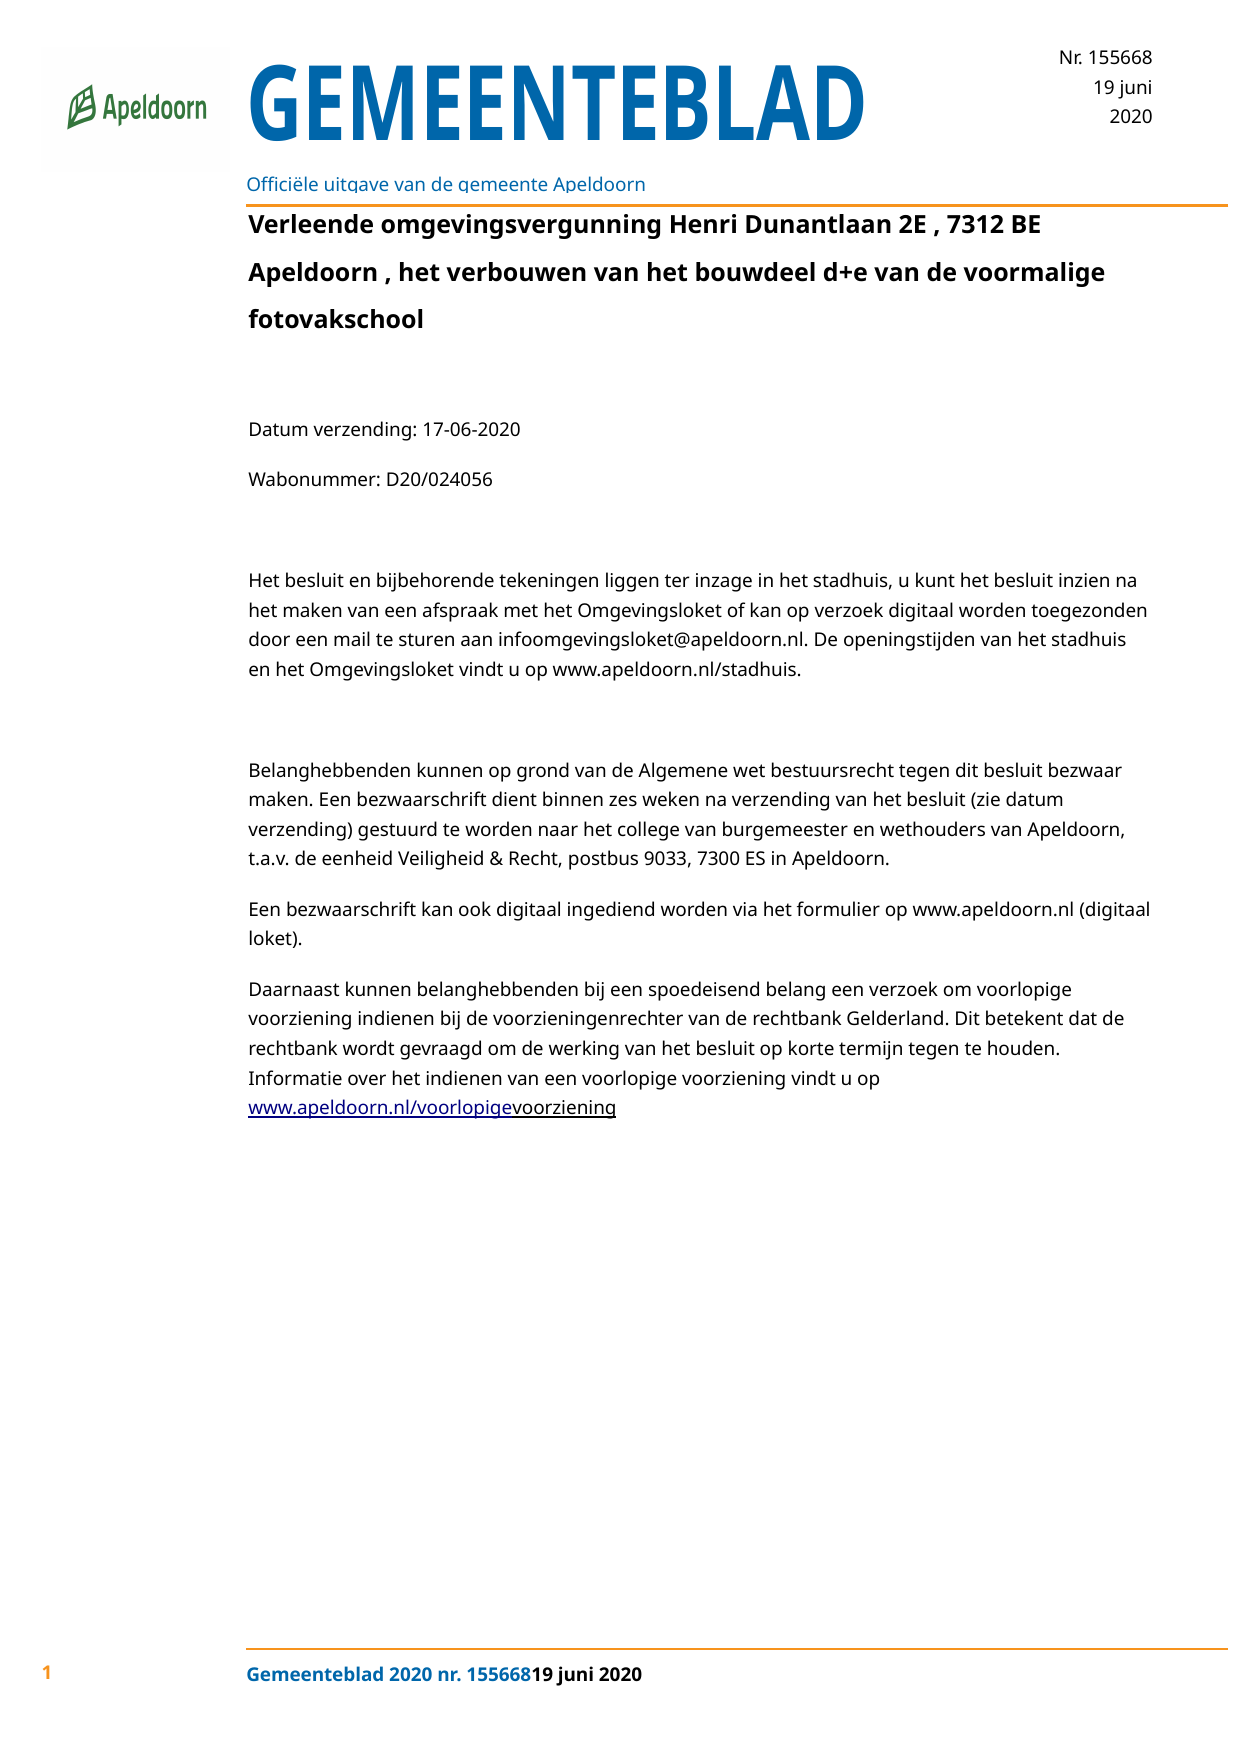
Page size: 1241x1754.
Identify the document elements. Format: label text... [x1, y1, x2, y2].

text Verleende omgevingsvergunning Henri Dunantlaan 2E , 7312 BE Apeldoorn , het verbouwen van het bouwdeel d+e van de voormalige fotovakschool [248, 207, 1152, 336]
text Een bezwaarschrift kan ook digitaal ingediend worden via het formulier op www.apeldoorn.nl (digitaal loket). [248, 896, 1152, 951]
text Daarnaast kunnen belanghebbenden bij een spoedeisend belang een verzoek om voorlopige voorziening indienen bij de voorzieningenrechter van de rechtbank Gelderland. Dit betekent dat de rechtbank wordt gevraagd om de werking van het besluit op korte termijn tegen te houden. Informatie over het indienen van een voorlopige voorziening vindt u op www.apeldoorn.nl/voorlopigevoorziening [248, 976, 1152, 1120]
picture [41, 47, 231, 172]
text Datum verzending: 17-06-2020 [248, 416, 1152, 442]
text Wabonummer: D20/024056 [248, 466, 1152, 492]
text Het besluit en bijbehorende tekeningen liggen ter inzage in het stadhuis, u kunt het besluit inzien na het maken van een afspraak met het Omgevingsloket of kan op verzoek digitaal worden toegezonden door een mail te sturen aan infoomgevingsloket@apeldoorn.nl. De openingstijden van het stadhuis en het Omgevingsloket vindt u op www.apeldoorn.nl/stadhuis. [248, 567, 1152, 682]
text Belanghebbenden kunnen op grond van de Algemene wet bestuursrecht tegen dit besluit bezwaar maken. Een bezwaarschrift dient binnen zes weken na verzending van het besluit (zie datum verzending) gestuurd te worden naar het college van burgemeester en wethouders van Apeldoorn, t.a.v. de eenheid Veiligheid & Recht, postbus 9033, 7300 ES in Apeldoorn. [248, 757, 1152, 871]
